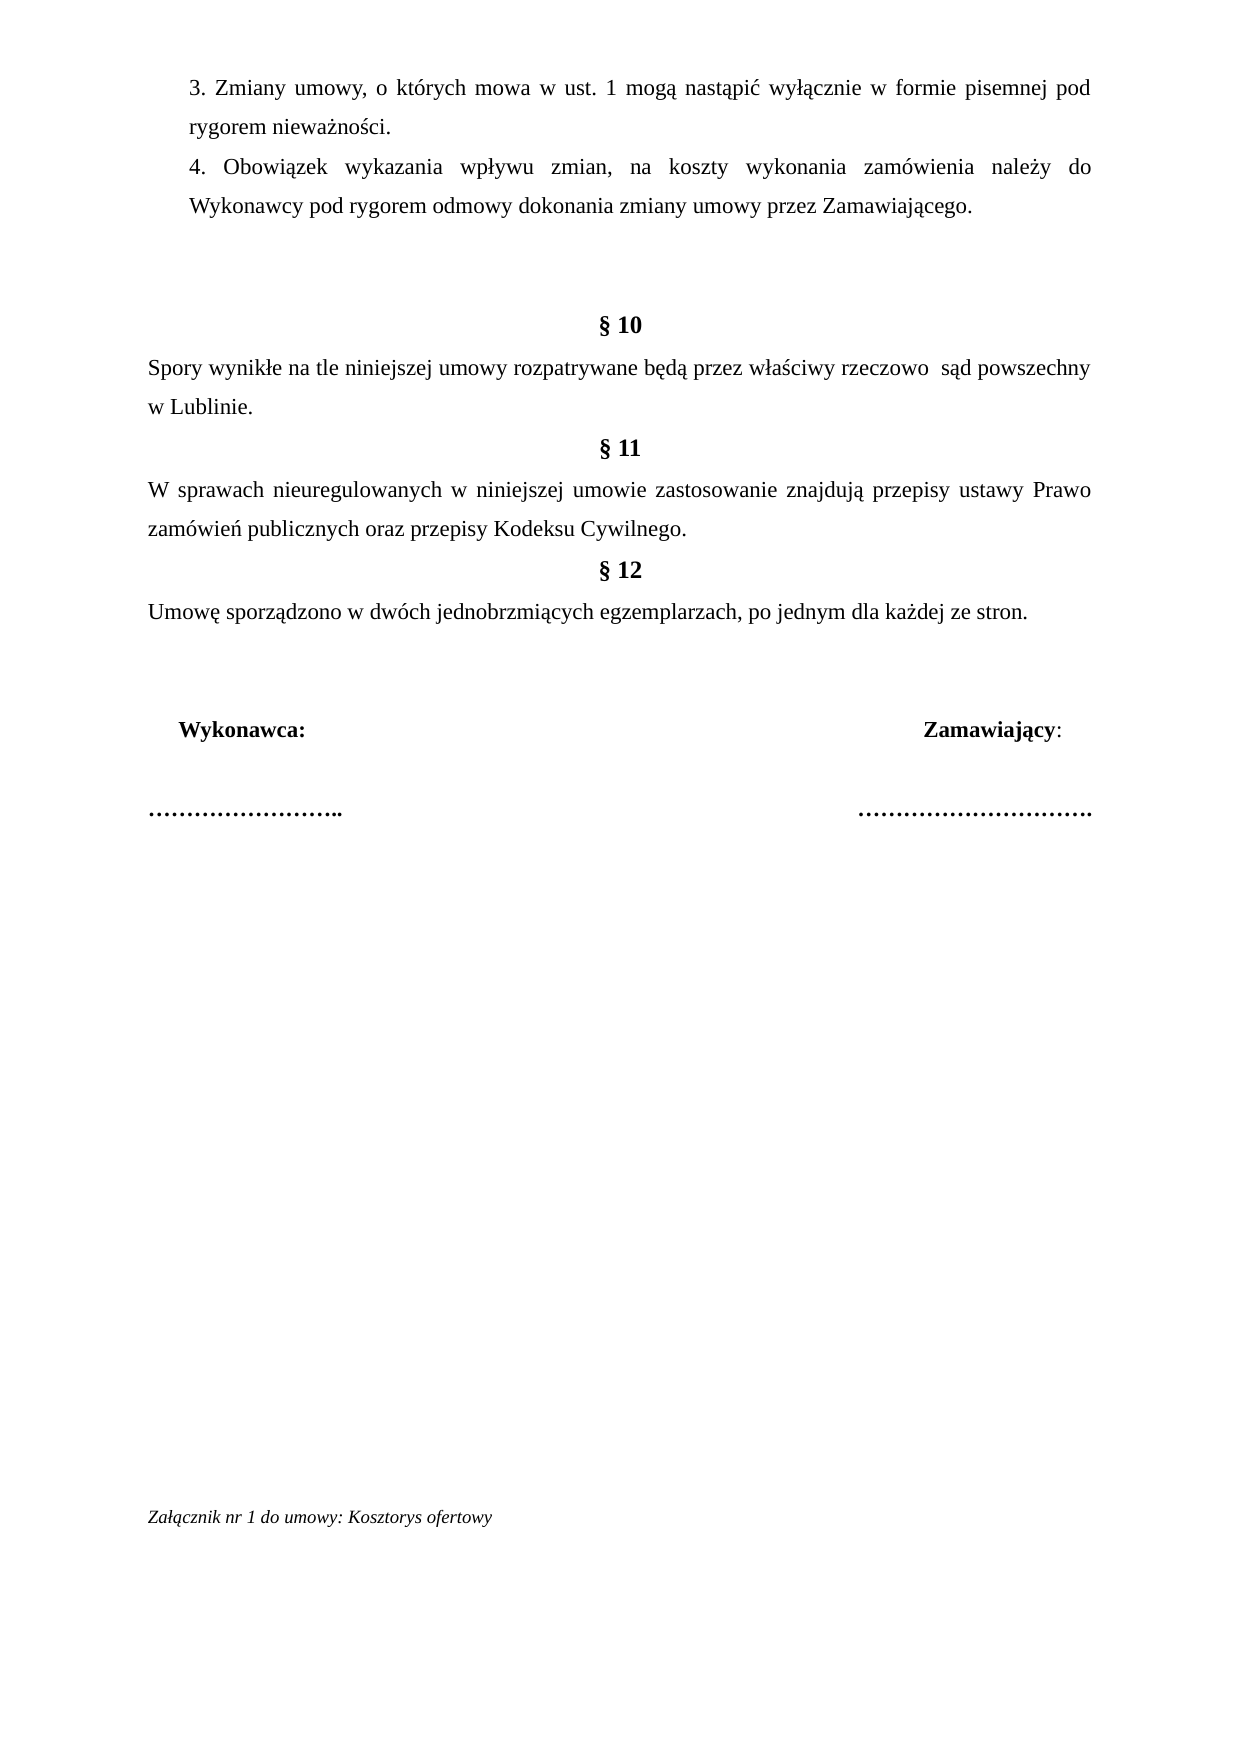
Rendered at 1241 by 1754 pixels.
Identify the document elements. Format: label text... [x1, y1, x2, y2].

text …………………….. …………………………. [148, 795, 1093, 822]
text § 11 [148, 433, 1093, 461]
text Spory wynikłe na tle niniejszej umowy rozpatrywane będą przez właściwy rzeczowo sąd powszechny w Lublinie. [148, 354, 1093, 419]
text Umowę sporządzono w dwóch jednobrzmiących egzemplarzach, po jednym dla każdej ze stron. [148, 598, 1093, 624]
text § 10 [148, 311, 1093, 339]
text § 12 [148, 555, 1093, 583]
text Załącznik nr 1 do umowy: Kosztorys ofertowy [148, 1506, 1093, 1527]
text W sprawach nieuregulowanych w niniejszej umowie zastosowanie znajdują przepisy ustawy Prawo zamówień publicznych oraz przepisy Kodeksu Cywilnego. [148, 476, 1093, 542]
text 3. Zmiany umowy, o których mowa w ust. 1 mogą nastąpić wyłącznie w formie pisemnej pod rygorem nieważności. [189, 74, 1093, 139]
text Wykonawca: Zamawiający: [148, 716, 1093, 743]
text 4. Obowiązek wykazania wpływu zmian, na koszty wykonania zamówienia należy do Wykonawcy pod rygorem odmowy dokonania zmiany umowy przez Zamawiającego. [189, 153, 1093, 218]
